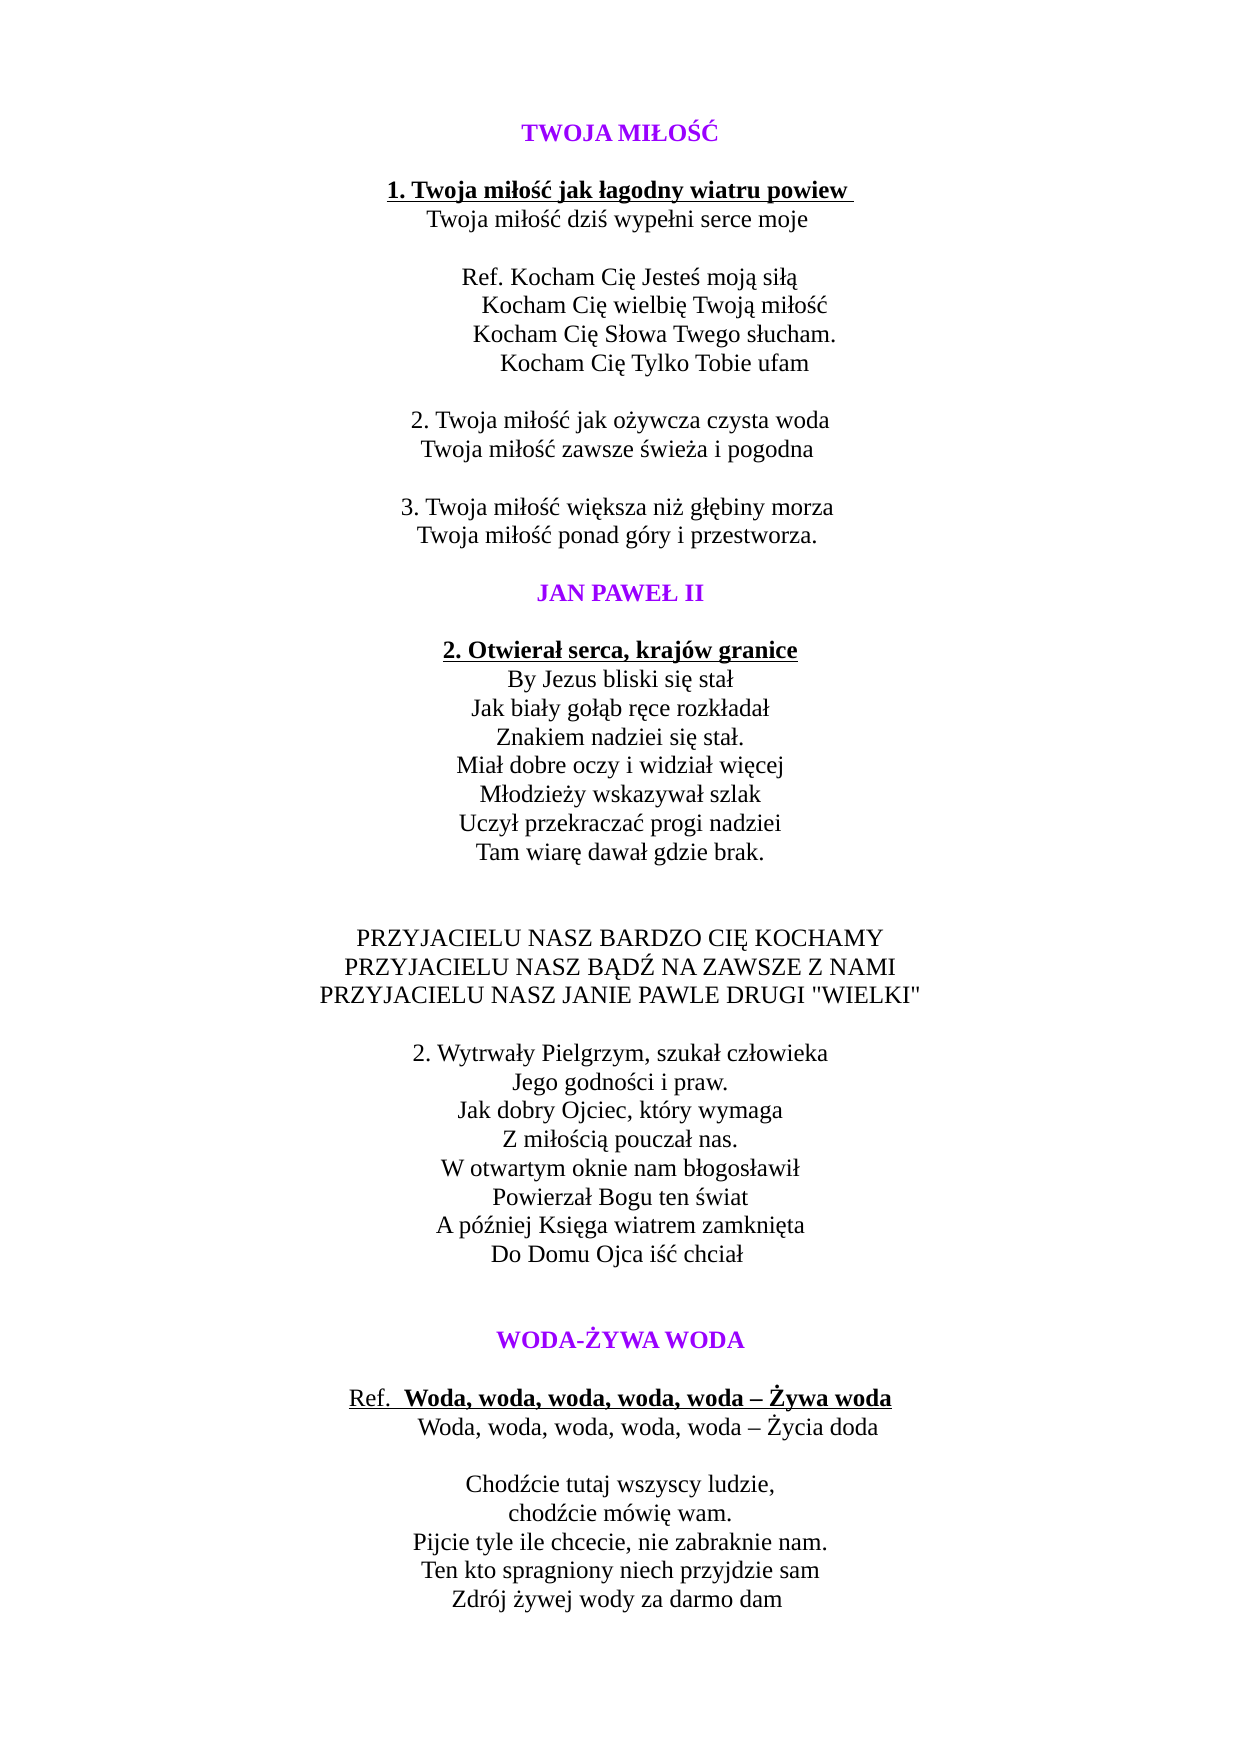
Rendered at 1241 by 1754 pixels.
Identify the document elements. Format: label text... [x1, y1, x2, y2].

text JAN PAWEŁ II [118, 578, 1122, 607]
text WODA-ŻYWA WODA [118, 1326, 1122, 1354]
list 1. Twoja miłość jak łagodny wiatru powiew Twoja miłość dziś wypełni serce moje Ref. Kocham Cię Jesteś moją siłą Kocham Cię wielbię Twoją miłość Kocham Cię Słowa Twego słucham. Kocham Cię Tylko Tobie ufam 2. Twoja miłość jak ożywcza czysta woda Twoja miłość zawsze świeża i pogodna 3. Twoja miłość większa niż głębiny morza Twoja miłość ponad góry i przestworza. [118, 176, 1122, 549]
text Ref. Woda, woda, woda, woda, woda – Żywa woda Woda, woda, woda, woda, woda – Życia doda Chodźcie tutaj wszyscy ludzie, chodźcie mówię wam. Pijcie tyle ile chcecie, nie zabraknie nam. Ten kto spragniony niech przyjdzie sam Zdrój żywej wody za darmo dam [118, 1383, 1122, 1613]
text TWOJA MIŁOŚĆ [118, 118, 1122, 147]
text 2. Otwierał serca, krajów granice By Jezus bliski się stał Jak biały gołąb ręce rozkładał Znakiem nadziei się stał. Miał dobre oczy i widział więcej Młodzieży wskazywał szlak Uczył przekraczać progi nadziei Tam wiarę dawał gdzie brak. [118, 636, 1122, 866]
text PRZYJACIELU NASZ BARDZO CIĘ KOCHAMY PRZYJACIELU NASZ BĄDŹ NA ZAWSZE Z NAMI PRZYJACIELU NASZ JANIE PAWLE DRUGI "WIELKI" 2. Wytrwały Pielgrzym, szukał człowieka Jego godności i praw. Jak dobry Ojciec, który wymaga Z miłością pouczał nas. W otwartym oknie nam błogosławił Powierzał Bogu ten świat A później Księga wiatrem zamknięta Do Domu Ojca iść chciał [118, 866, 1122, 1268]
